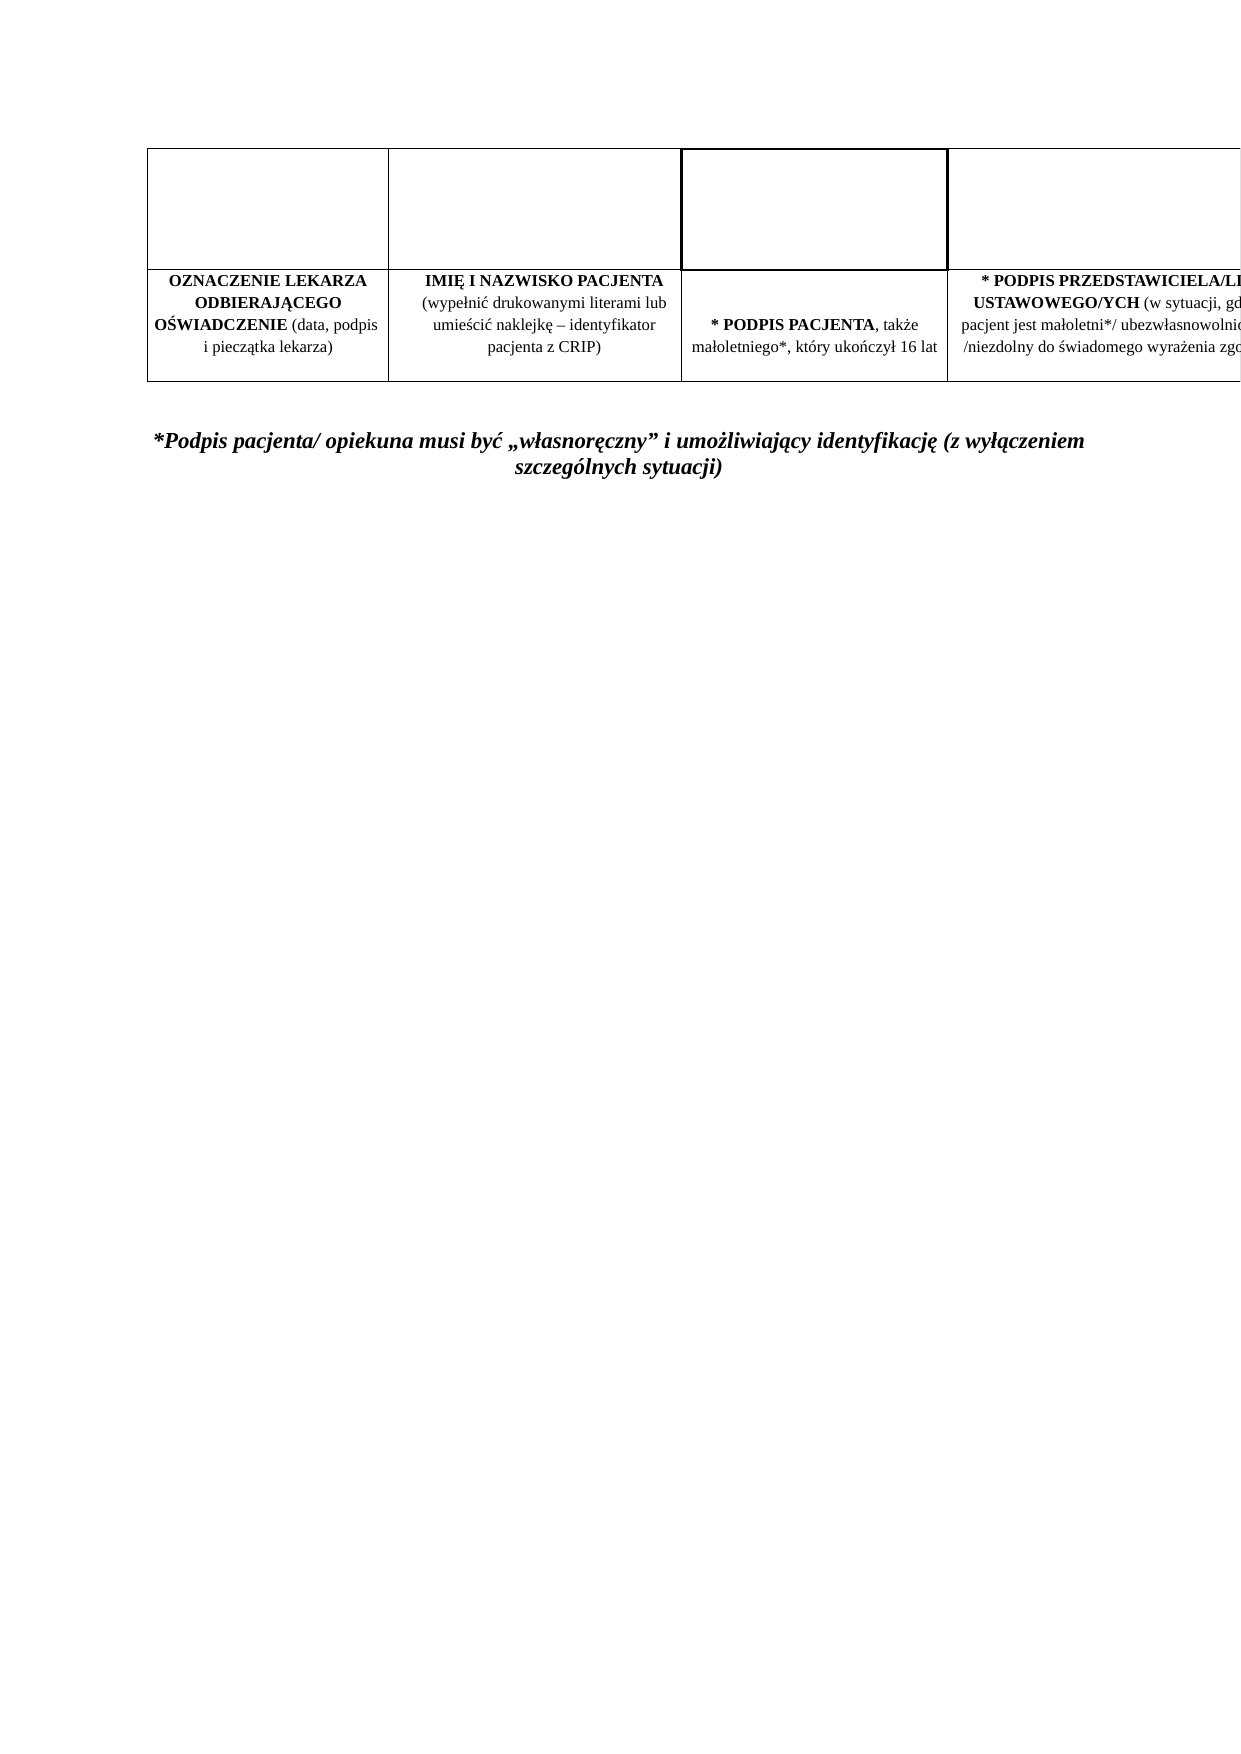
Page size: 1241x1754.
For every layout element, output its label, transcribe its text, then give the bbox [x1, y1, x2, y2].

table_cell [148, 149, 388, 268]
table_cell OZNACZENIE LEKARZA ODBIERAJĄCEGO OŚWIADCZENIE (data, podpis i pieczątka lekarza) [148, 270, 388, 381]
table_cell [949, 149, 1240, 268]
table_cell [683, 150, 946, 268]
text *Podpis pacjenta/ opiekuna musi być „własnoręczny” i umożliwiający identyfikację (z wyłączeniem szczególnych sytuacji) [148, 427, 1092, 479]
table_cell [389, 149, 680, 268]
table_cell * PODPIS PRZEDSTAWICIELA/LI USTAWOWEGO/YCH (w sytuacji, gdy pacjent jest małoletni*/ ubezwłasnowolniony /niezdolny do świadomego wyrażenia zgody [948, 270, 1240, 381]
table_cell * PODPIS PACJENTA, także małoletniego*, który ukończył 16 lat [682, 271, 947, 381]
table_cell IMIĘ I NAZWISKO PACJENTA (wypełnić drukowanymi literami lub umieścić naklejkę – identyfikator pacjenta z CRIP) [389, 270, 681, 381]
